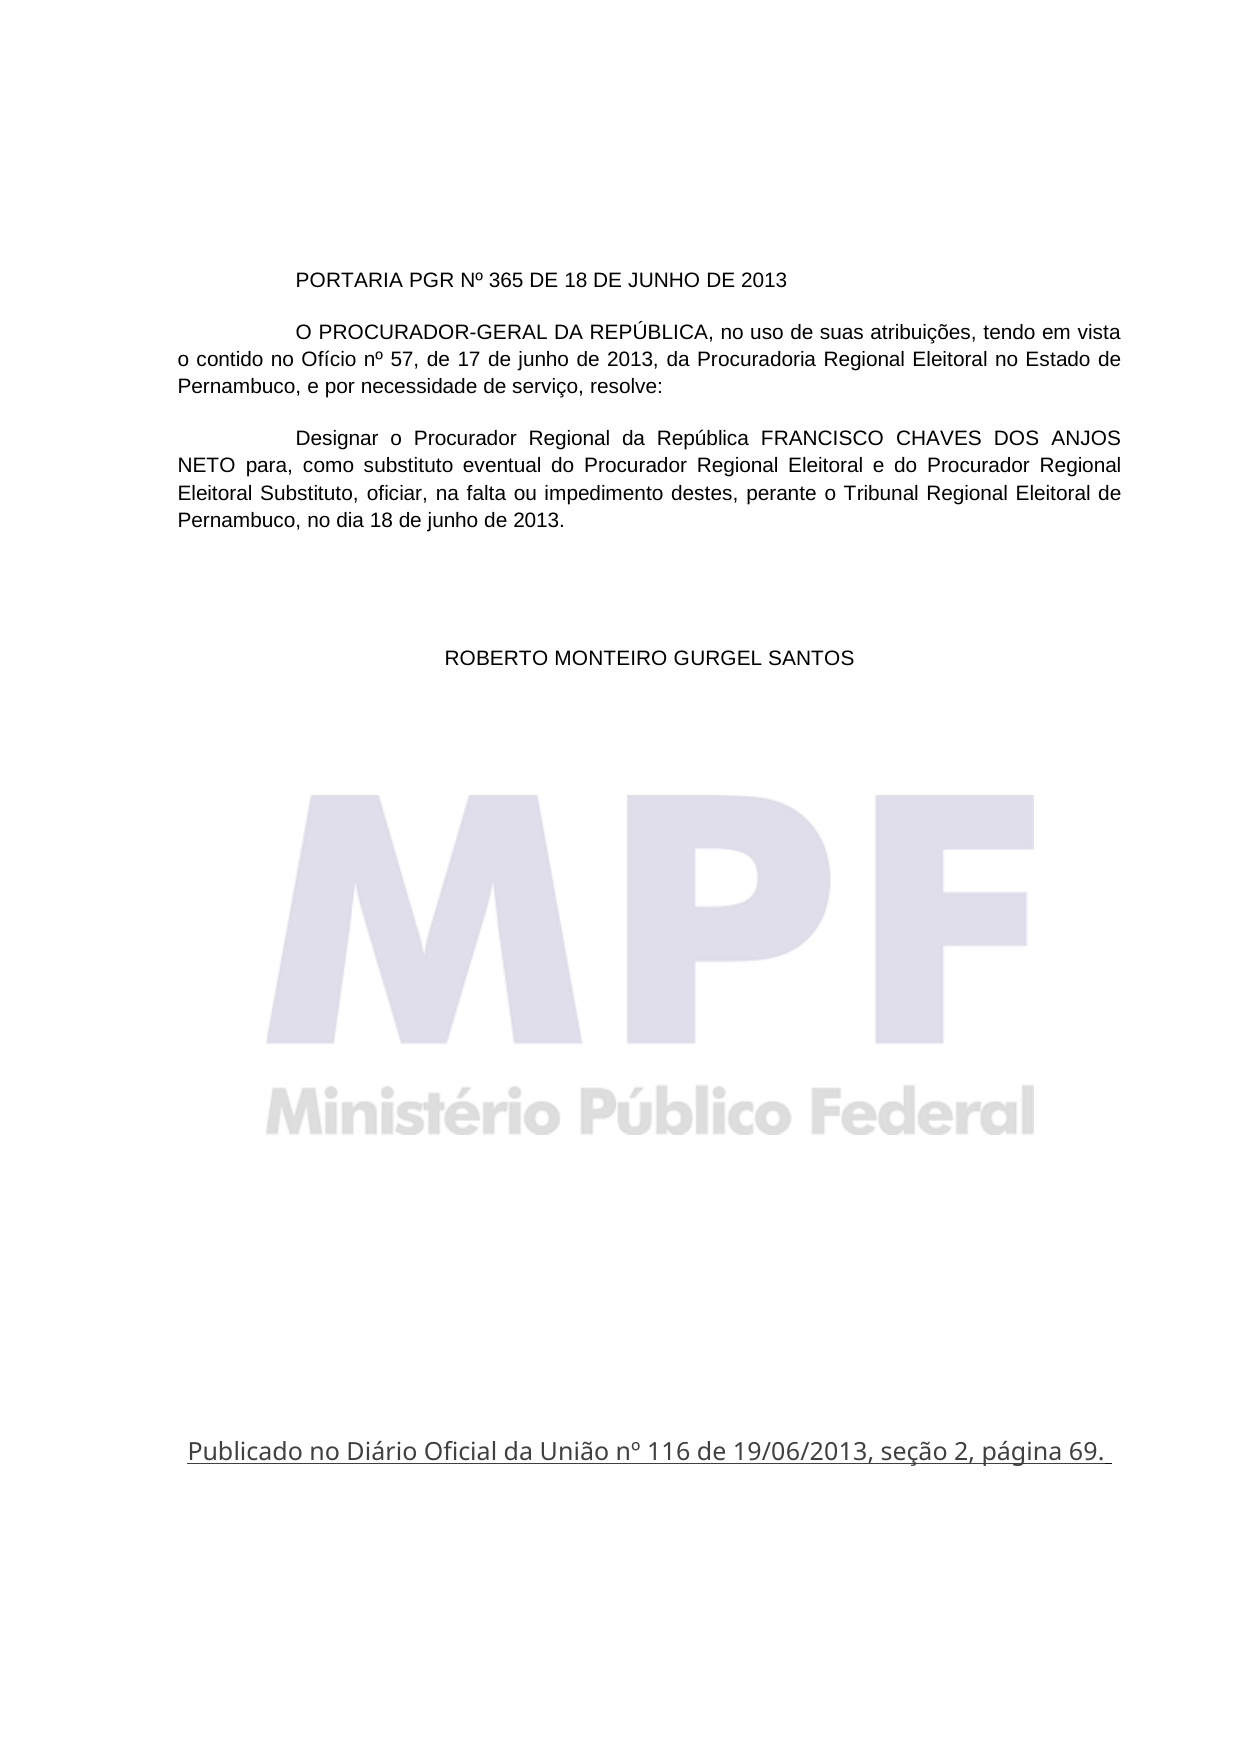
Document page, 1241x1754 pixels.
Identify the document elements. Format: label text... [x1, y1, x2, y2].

text Designar o Procurador Regional da República FRANCISCO CHAVES DOS ANJOS NETO para, como substituto eventual do Procurador Regional Eleitoral e do Procurador Regional Eleitoral Substituto, oficiar, na falta ou impedimento destes, perante o Tribunal Regional Eleitoral de Pernambuco, no dia 18 de junho de 2013. [177, 424, 1122, 532]
picture [266, 795, 1034, 1136]
text O PROCURADOR-GERAL DA REPÚBLICA, no uso de suas atribuições, tendo em vista o contido no Ofício nº 57, de 17 de junho de 2013, da Procuradoria Regional Eleitoral no Estado de Pernambuco, e por necessidade de serviço, resolve: [177, 318, 1122, 399]
text PORTARIA PGR Nº 365 DE 18 DE JUNHO DE 2013 [177, 266, 1122, 293]
text Publicado no Diário Oficial da União nº 116 de 19/06/2013, seção 2, página 69. [177, 1434, 1122, 1468]
text ROBERTO MONTEIRO GURGEL SANTOS [177, 646, 1122, 670]
